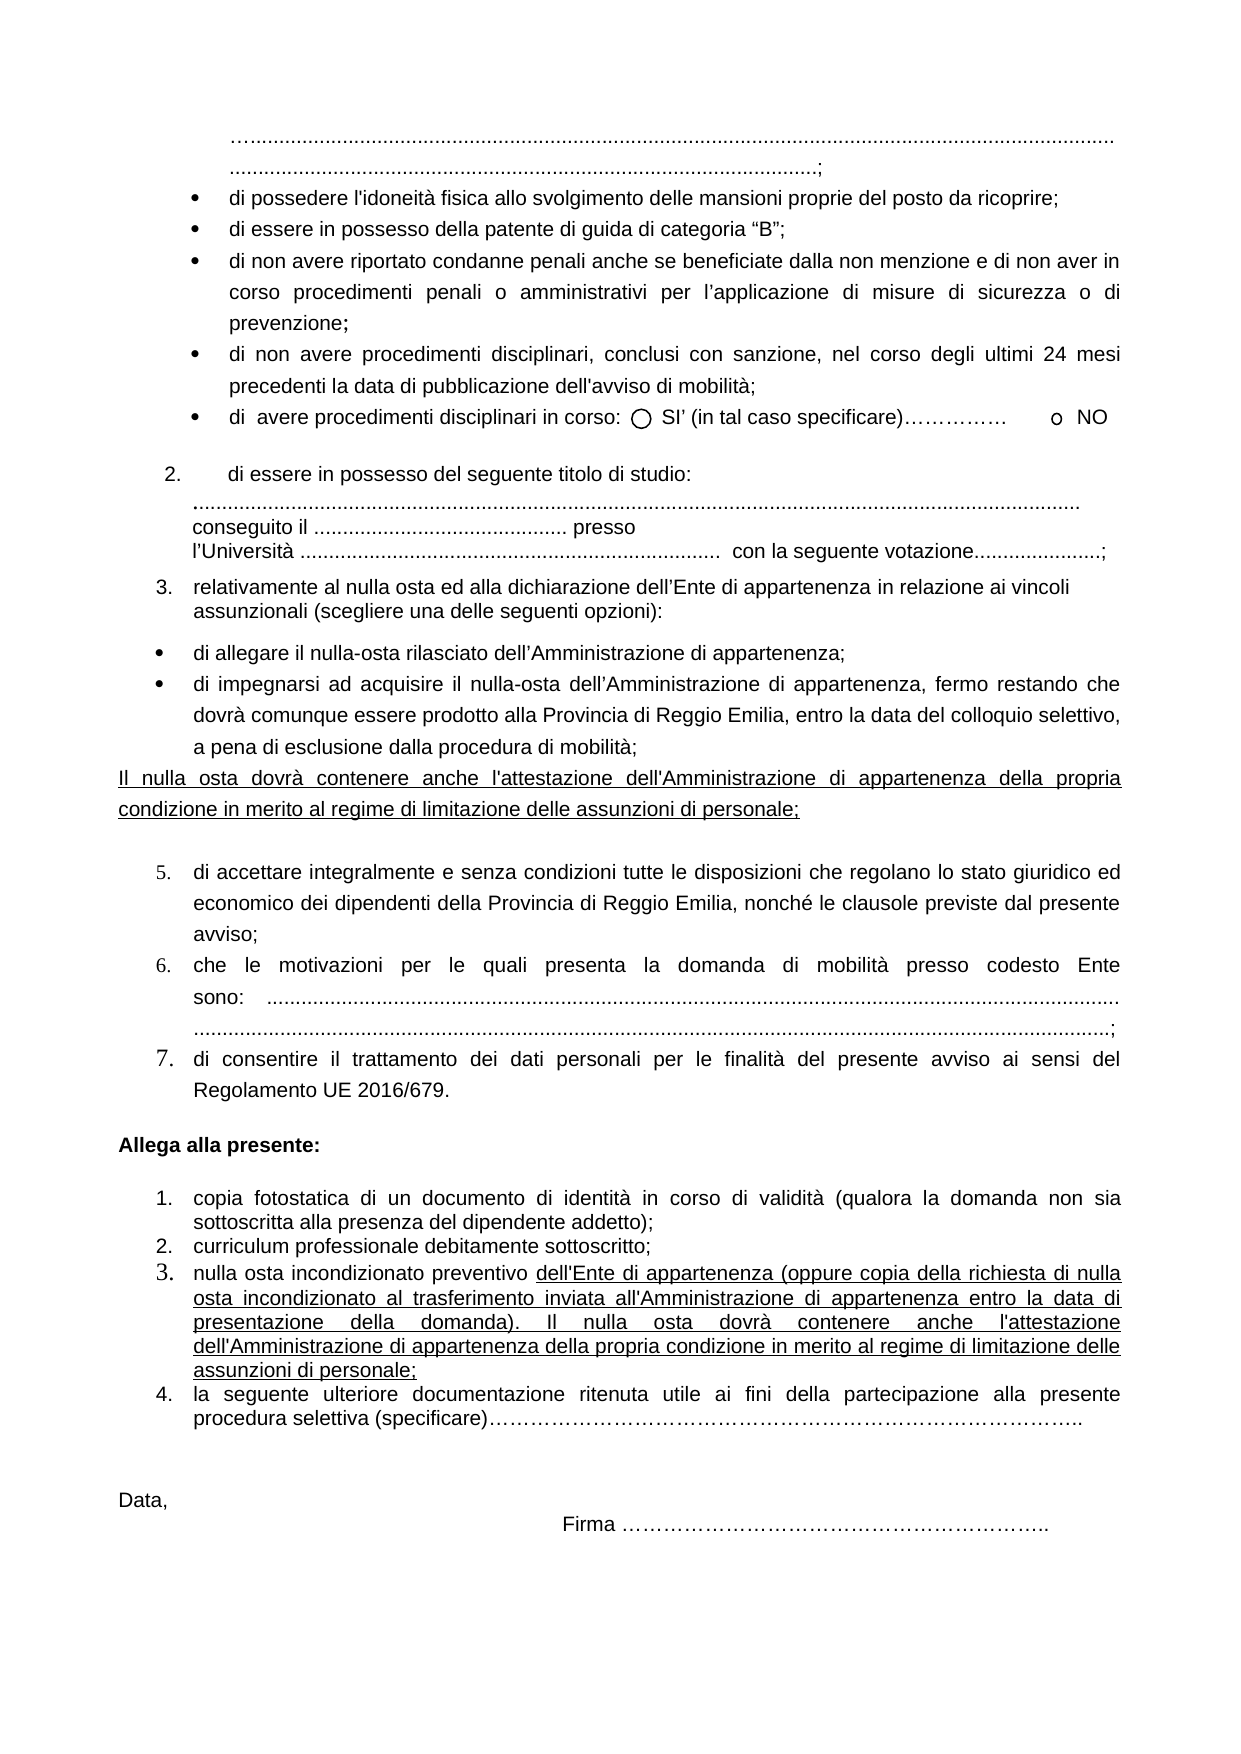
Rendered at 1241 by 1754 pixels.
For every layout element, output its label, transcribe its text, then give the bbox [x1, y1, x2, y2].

list di consentire il trattamento dei dati personali per le finalità del presente avviso ai sensi del Regolamento UE 2016/679. [156, 1042, 1122, 1104]
text Data, [118, 1487, 1122, 1511]
list di accettare integralmente e senza condizioni tutte le disposizioni che regolano lo stato giuridico ed economico dei dipendenti della Provincia di Reggio Emilia, nonché le clausole previste dal presente avviso; [156, 854, 1122, 948]
list …............................................................................................................................................................................................................................................................; [191, 118, 1122, 181]
text .......................................................................................................................................................... conseguito il ............................................ presso l’Università ......................................................................... con la seguente votazione......................; [148, 486, 1122, 562]
list di non avere procedimenti disciplinari, conclusi con sanzione, nel corso degli ultimi 24 mesi precedenti la data di pubblicazione dell'avviso di mobilità; [191, 337, 1122, 399]
text Allega alla presente: [118, 1133, 1122, 1157]
list di possedere l'idoneità fisica allo svolgimento delle mansioni proprie del posto da ricoprire; [191, 181, 1122, 212]
list che le motivazioni per le quali presenta la domanda di mobilità presso codesto Ente sono: ...................................................................................................................................................................................................................................................................................................................; [156, 948, 1122, 1042]
list la seguente ulteriore documentazione ritenuta utile ai fini della partecipazione alla presente procedura selettiva (specificare)………………………………………………………………………….. [156, 1382, 1122, 1430]
text Il nulla osta dovrà contenere anche l'attestazione dell'Amministrazione di appartenenza della propria [118, 760, 1122, 787]
list di non avere riportato condanne penali anche se beneficiate dalla non menzione e di non aver in corso procedimenti penali o amministrativi per l’applicazione di misure di sicurezza o di prevenzione; [191, 243, 1122, 337]
list nulla osta incondizionato preventivo dell'Ente di appartenenza (oppure copia della richiesta di nulla osta incondizionato al trasferimento inviata all'Amministrazione di appartenenza entro la data di presentazione della domanda). Il nulla osta dovrà contenere anche l'attestazione dell'Amministrazione di appartenenza della propria condizione in merito al regime di limitazione delle assunzioni di personale; [156, 1257, 1122, 1382]
text Firma …………………………………………………….. [489, 1511, 1122, 1535]
list relativamente al nulla osta ed alla dichiarazione dell’Ente di appartenenza in relazione ai vincoli assunzionali (scegliere una delle seguenti opzioni): [156, 575, 1122, 623]
list curriculum professionale debitamente sottoscritto; [156, 1233, 1122, 1257]
list copia fotostatica di un documento di identità in corso di validità (qualora la domanda non sia sottoscritta alla presenza del dipendente addetto); [156, 1186, 1122, 1233]
list di essere in possesso della patente di guida di categoria “B”; [191, 212, 1122, 243]
list di impegnarsi ad acquisire il nulla-osta dell’Amministrazione di appartenenza, fermo restando che dovrà comunque essere prodotto alla Provincia di Reggio Emilia, entro la data del colloquio selettivo, a pena di esclusione dalla procedura di mobilità; [156, 667, 1122, 760]
text 2. di essere in possesso del seguente titolo di studio: [118, 462, 1122, 486]
text condizione in merito al regime di limitazione delle assunzioni di personale; [118, 788, 1122, 823]
list di avere procedimenti disciplinari in corso: SI’ (in tal caso specificare)…………… NO [191, 399, 1122, 431]
list di allegare il nulla-osta rilasciato dell’Amministrazione di appartenenza; [156, 635, 1122, 667]
